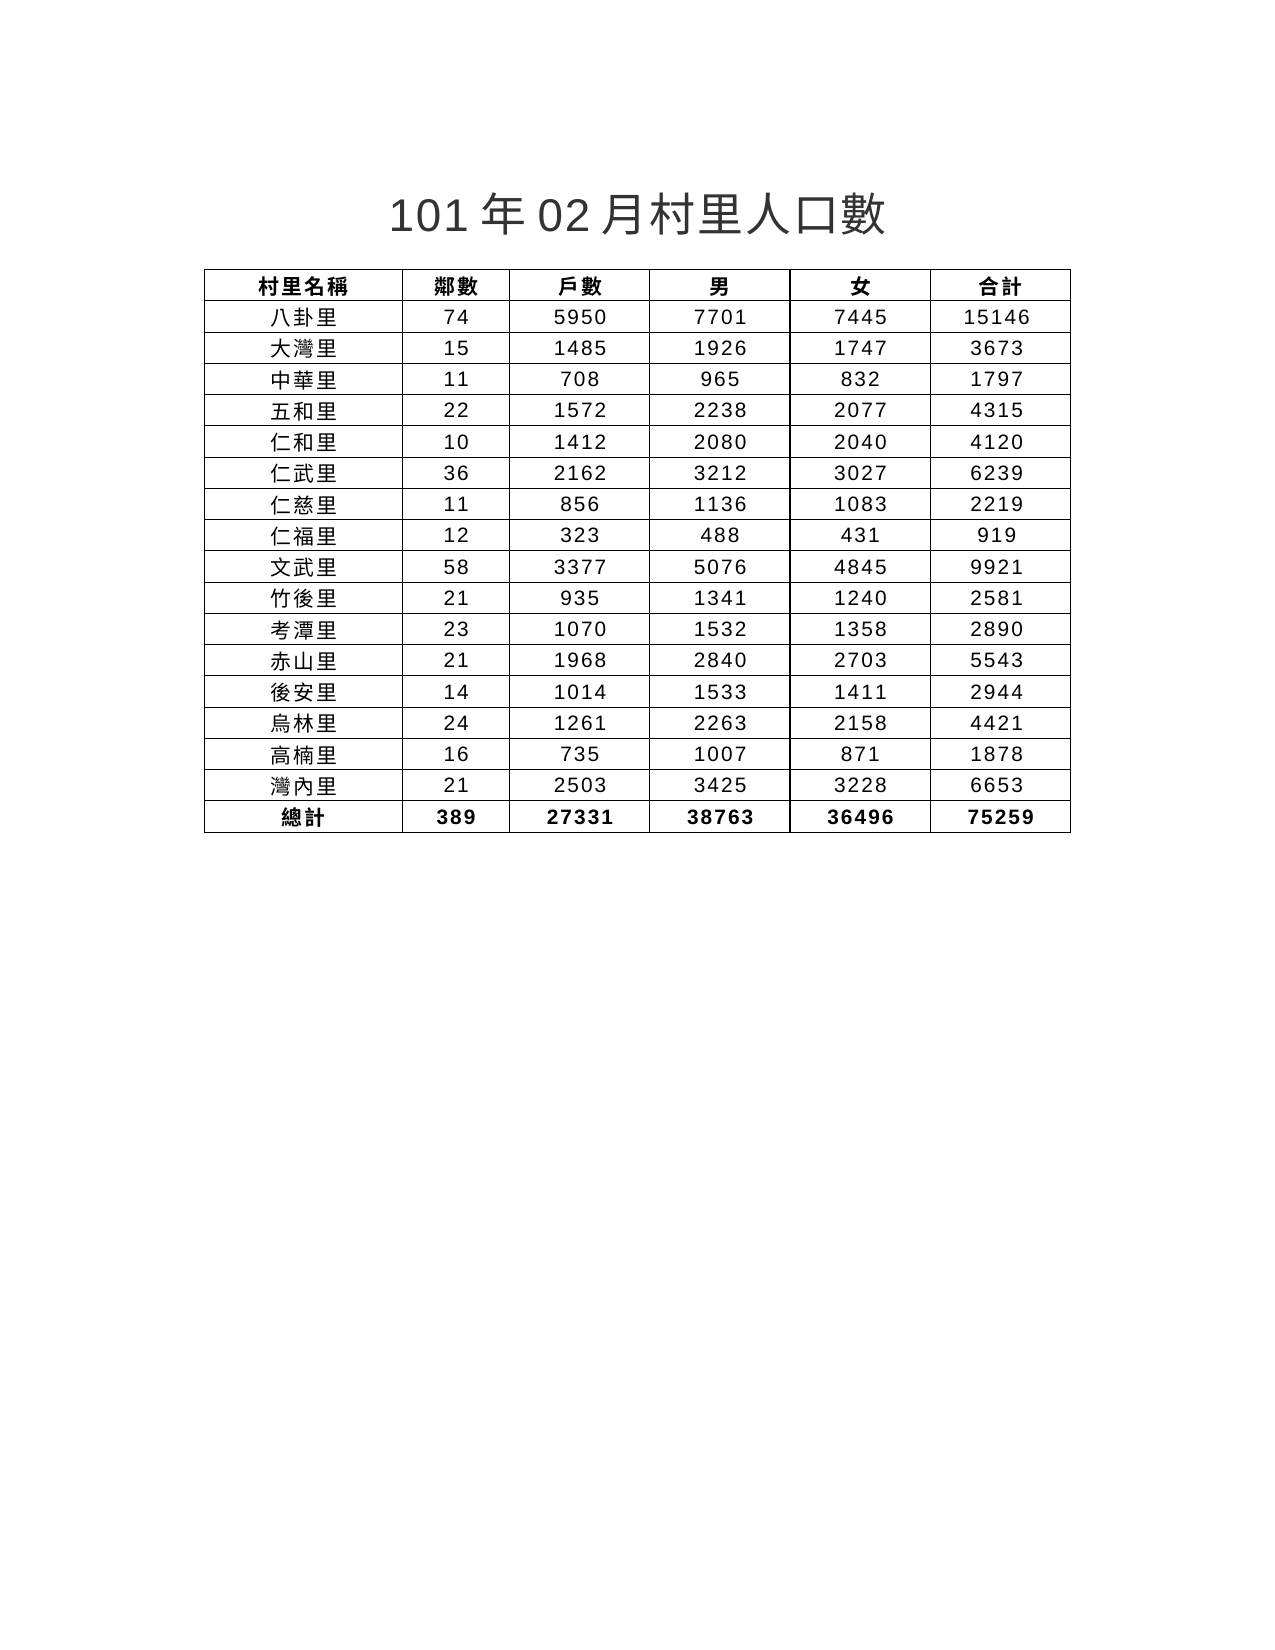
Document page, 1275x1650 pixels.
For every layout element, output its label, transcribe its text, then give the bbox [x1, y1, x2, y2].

table_cell 1532 [650, 614, 789, 644]
table_cell 14 [403, 676, 509, 707]
table_cell 15 [403, 333, 509, 363]
table_cell 2703 [791, 645, 930, 675]
table_cell 赤山里 [205, 645, 402, 675]
table_cell 22 [403, 395, 509, 425]
table_cell 7445 [791, 301, 930, 332]
table_header 鄰數 [403, 270, 509, 300]
table_cell 4315 [931, 395, 1070, 425]
table_cell 5950 [510, 301, 649, 332]
table_cell 11 [403, 489, 509, 519]
table_cell 871 [791, 739, 930, 769]
table_cell 1412 [510, 426, 649, 457]
table_cell 10 [403, 426, 509, 457]
table_cell 23 [403, 614, 509, 644]
table_cell 1572 [510, 395, 649, 425]
table_cell 2263 [650, 708, 789, 738]
text 101年02月村里人口數 [187, 179, 1087, 245]
table_cell 12 [403, 520, 509, 550]
table_cell 2162 [510, 458, 649, 488]
table_cell 2581 [931, 583, 1070, 613]
table_cell 832 [791, 364, 930, 394]
table_cell 2158 [791, 708, 930, 738]
table_cell 1261 [510, 708, 649, 738]
table_cell 9921 [931, 551, 1070, 582]
table_cell 五和里 [205, 395, 402, 425]
table_cell 1533 [650, 676, 789, 707]
table_cell 中華里 [205, 364, 402, 394]
table_cell 2040 [791, 426, 930, 457]
table_cell 7701 [650, 301, 789, 332]
table_cell 3228 [791, 770, 930, 800]
table_cell 2840 [650, 645, 789, 675]
table_header 男 [650, 270, 789, 300]
table_cell 856 [510, 489, 649, 519]
table_cell 935 [510, 583, 649, 613]
table_cell 323 [510, 520, 649, 550]
table_cell 後安里 [205, 676, 402, 707]
table_cell 4845 [791, 551, 930, 582]
table_cell 高楠里 [205, 739, 402, 769]
table_cell 1411 [791, 676, 930, 707]
table_cell 4421 [931, 708, 1070, 738]
table_cell 1968 [510, 645, 649, 675]
table_cell 考潭里 [205, 614, 402, 644]
table_cell 2238 [650, 395, 789, 425]
table_cell 75259 [931, 801, 1070, 832]
table_cell 總計 [205, 801, 402, 832]
table_cell 27331 [510, 801, 649, 832]
table_header [186, 269, 204, 833]
table_cell 74 [403, 301, 509, 332]
table_cell 八卦里 [205, 301, 402, 332]
table_cell 5076 [650, 551, 789, 582]
table_cell 16 [403, 739, 509, 769]
table_cell 919 [931, 520, 1070, 550]
table_cell 6653 [931, 770, 1070, 800]
table_cell 24 [403, 708, 509, 738]
table_cell 488 [650, 520, 789, 550]
table_cell 38763 [650, 801, 789, 832]
table_cell 灣內里 [205, 770, 402, 800]
table_cell 11 [403, 364, 509, 394]
table_cell 15146 [931, 301, 1070, 332]
table_cell 735 [510, 739, 649, 769]
table_cell 21 [403, 770, 509, 800]
table_cell 5543 [931, 645, 1070, 675]
table_cell 3425 [650, 770, 789, 800]
table_cell 6239 [931, 458, 1070, 488]
table_cell 1747 [791, 333, 930, 363]
table_cell 仁福里 [205, 520, 402, 550]
table_cell 4120 [931, 426, 1070, 457]
table_cell 3377 [510, 551, 649, 582]
table_cell 36 [403, 458, 509, 488]
table_cell 1926 [650, 333, 789, 363]
table_cell 2219 [931, 489, 1070, 519]
table_cell 3212 [650, 458, 789, 488]
table_cell 1878 [931, 739, 1070, 769]
table_cell 1341 [650, 583, 789, 613]
table_cell 2080 [650, 426, 789, 457]
table_cell 2944 [931, 676, 1070, 707]
table_cell 1797 [931, 364, 1070, 394]
table_cell 1485 [510, 333, 649, 363]
table_cell 21 [403, 583, 509, 613]
table_cell 1070 [510, 614, 649, 644]
table_cell 文武里 [205, 551, 402, 582]
table_cell 2077 [791, 395, 930, 425]
table_cell 431 [791, 520, 930, 550]
table_cell 烏林里 [205, 708, 402, 738]
table_cell 1240 [791, 583, 930, 613]
table_cell 3673 [931, 333, 1070, 363]
table_header 戶數 [510, 270, 649, 300]
table_cell 389 [403, 801, 509, 832]
table_cell 1358 [791, 614, 930, 644]
table_cell 1014 [510, 676, 649, 707]
table_cell 仁和里 [205, 426, 402, 457]
table_cell 21 [403, 645, 509, 675]
table_cell 58 [403, 551, 509, 582]
table_cell 1136 [650, 489, 789, 519]
table_header 村里名稱 [205, 270, 402, 300]
table_cell 708 [510, 364, 649, 394]
table_cell 2503 [510, 770, 649, 800]
table_cell 竹後里 [205, 583, 402, 613]
table_cell 965 [650, 364, 789, 394]
table_cell 大灣里 [205, 333, 402, 363]
table_cell 3027 [791, 458, 930, 488]
table_header 合計 [931, 270, 1070, 300]
table_cell 36496 [791, 801, 930, 832]
table_header [1071, 269, 1089, 833]
table_cell 1083 [791, 489, 930, 519]
table_cell 2890 [931, 614, 1070, 644]
table_header 女 [791, 270, 930, 300]
table_cell 仁武里 [205, 458, 402, 488]
table_cell 1007 [650, 739, 789, 769]
table_cell 仁慈里 [205, 489, 402, 519]
